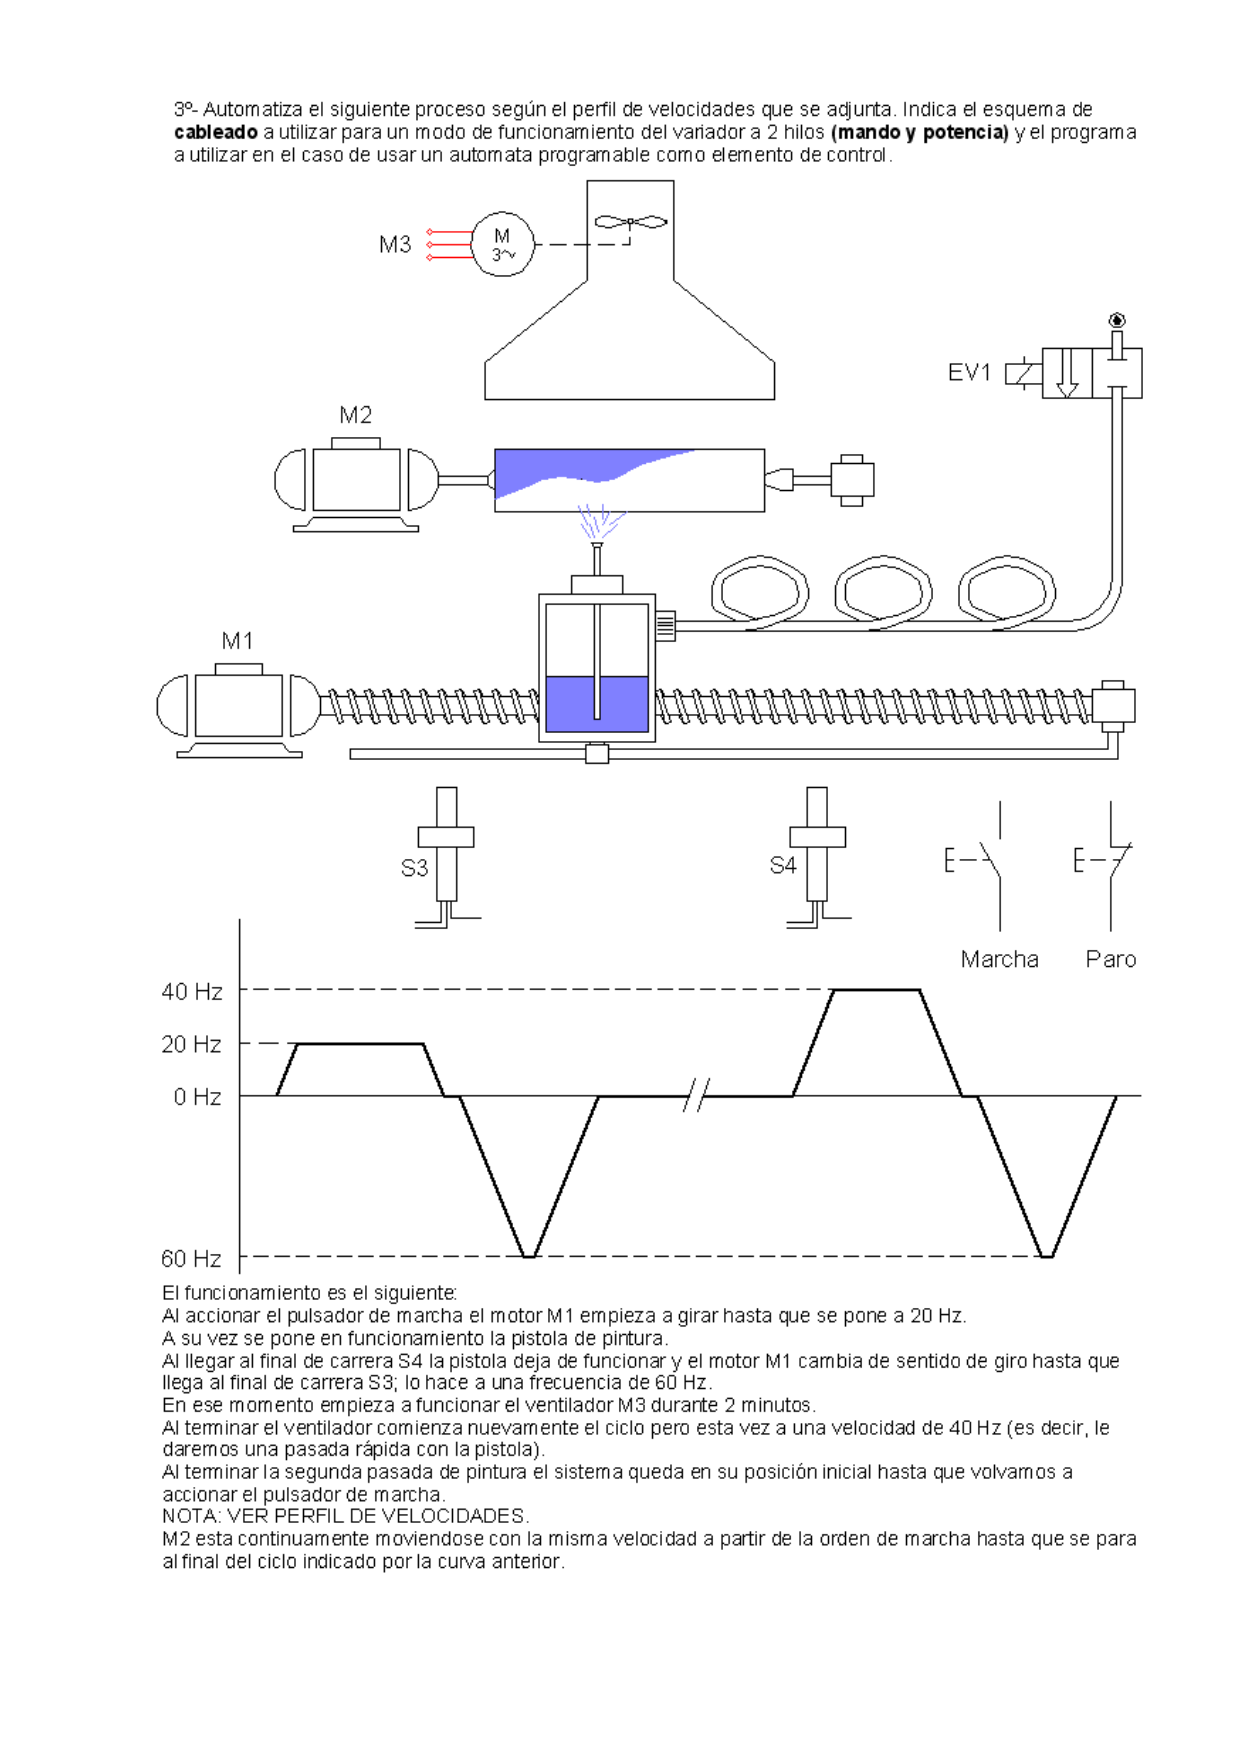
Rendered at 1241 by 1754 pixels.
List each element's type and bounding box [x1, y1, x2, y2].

picture [147, 82, 1151, 1586]
